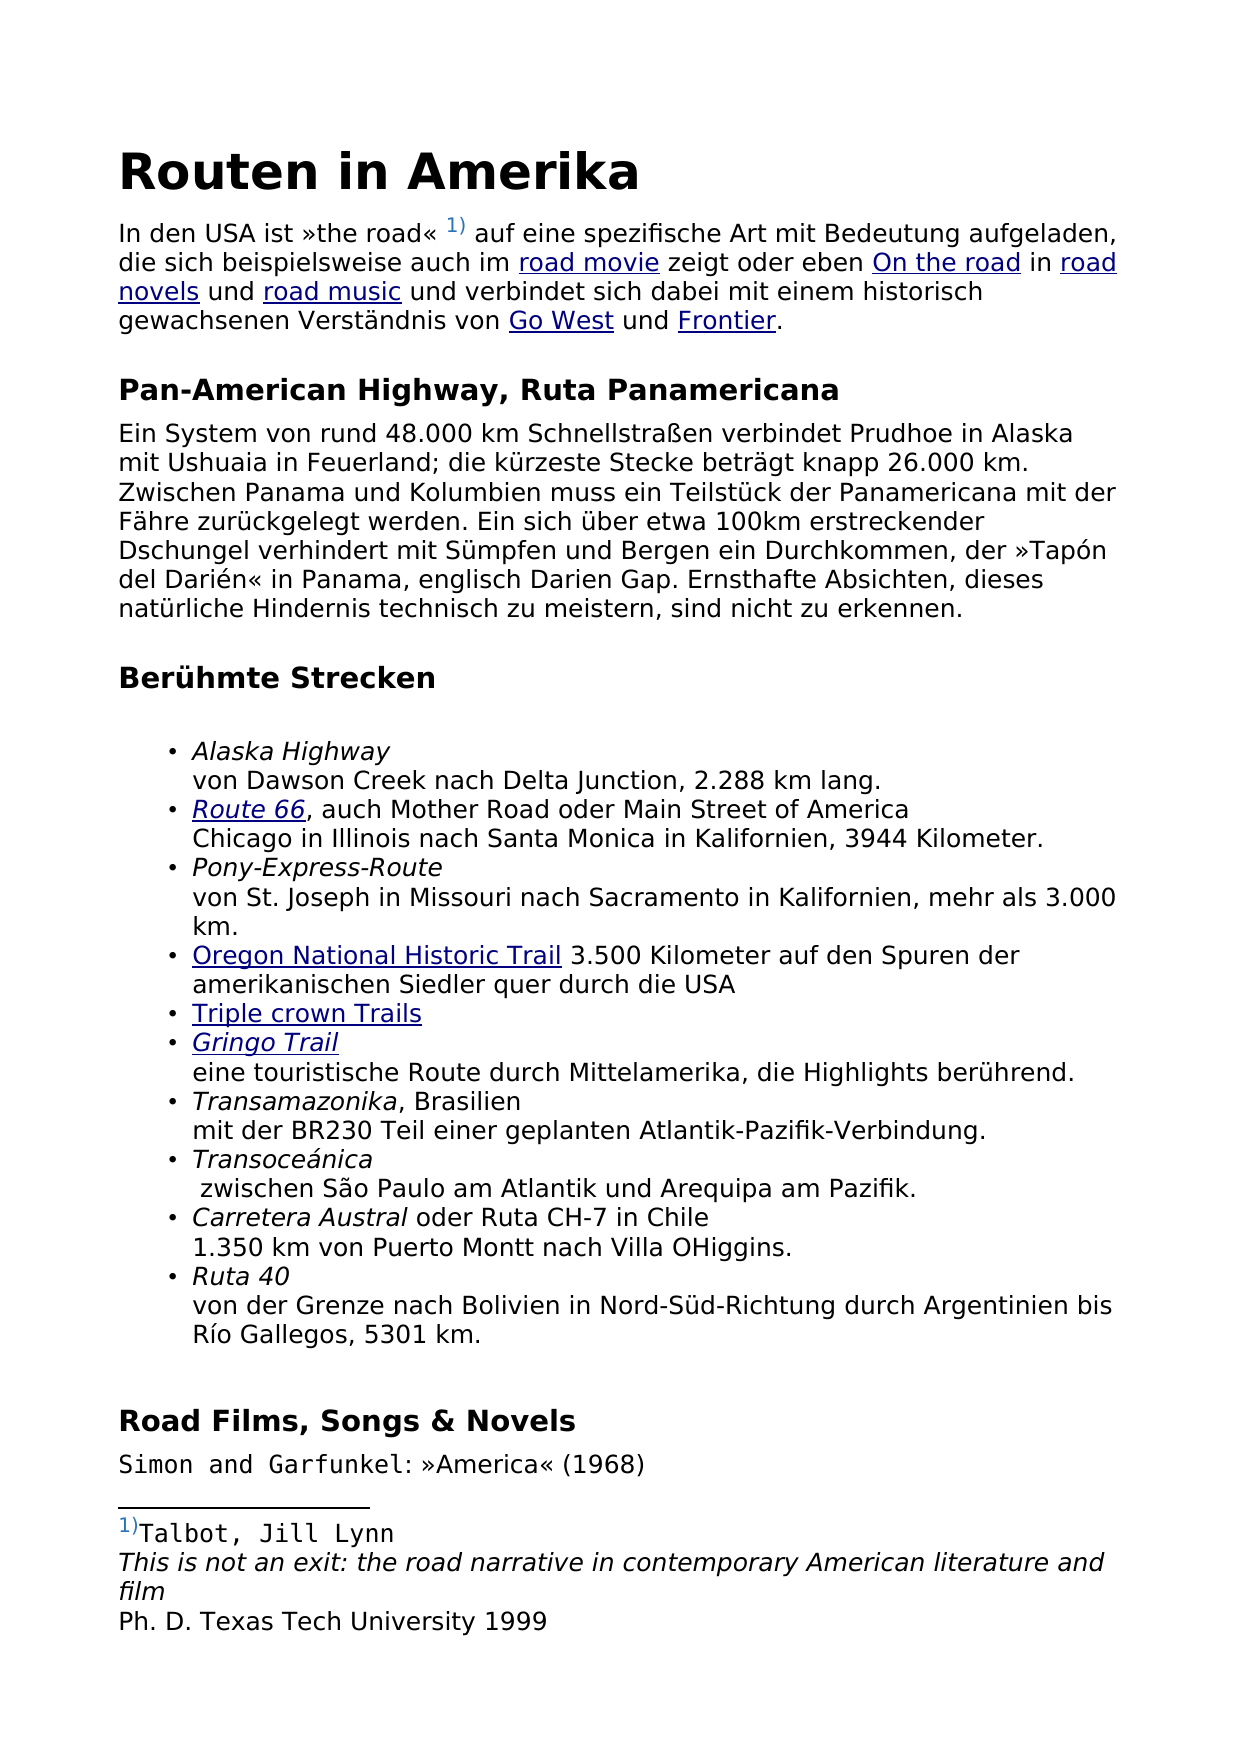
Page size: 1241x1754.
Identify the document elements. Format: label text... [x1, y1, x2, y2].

subtitle Pan-American Highway, Ruta Panamericana [118, 373, 1122, 407]
list Carretera Austral oder Ruta CH-7 in Chile 1.350 km von Puerto Montt nach Villa OHiggins. [177, 1204, 1122, 1262]
list Alaska Highway von Dawson Creek nach Delta Junction, 2.288 km lang. [177, 737, 1122, 795]
list Transoceánica zwischen São Paulo am Atlantik und Arequipa am Pazifik. [177, 1145, 1122, 1204]
subtitle Road Films, Songs & Novels [118, 1404, 1122, 1438]
list Gringo Trail eine touristische Route durch Mittelamerika, die Highlights berührend. [177, 1029, 1122, 1087]
list Ruta 40 von der Grenze nach Bolivien in Nord-Süd-Richtung durch Argentinien bis Río Gallegos, 5301 km. [177, 1262, 1122, 1349]
subtitle Routen in Amerika [118, 143, 1122, 201]
list Route 66, auch Mother Road oder Main Street of America Chicago in Illinois nach Santa Monica in Kalifornien, 3944 Kilometer. [177, 795, 1122, 854]
text Ein System von rund 48.000 km Schnellstraßen verbindet Prudhoe in Alaska mit Ushuaia in Feuerland; die kürzeste Stecke beträgt knapp 26.000 km. Zwischen Panama und Kolumbien muss ein Teilstück der Panamericana mit der Fähre zurückgelegt werden. Ein sich über etwa 100km erstreckender Dschungel verhindert mit Sümpfen und Bergen ein Durchkommen, der »Tapón del Darién« in Panama, englisch Darien Gap. Ernsthafte Absichten, dieses natürliche Hindernis technisch zu meistern, sind nicht zu erkennen. [118, 419, 1122, 623]
text Talbot, Jill Lynn This is not an exit: the road narrative in contemporary American literature and film Ph. D. Texas Tech University 1999 [118, 1514, 1122, 1636]
list Oregon National Historic Trail 3.500 Kilometer auf den Spuren der amerikanischen Siedler quer durch die USA [177, 941, 1122, 999]
text In den USA ist »the road« auf eine spezifische Art mit Bedeutung aufgeladen, die sich beispielsweise auch im road movie zeigt oder eben On the road in road novels und road music und verbindet sich dabei mit einem historisch gewachsenen Verständnis von Go West und Frontier. [118, 214, 1122, 335]
subtitle Berühmte Strecken [118, 661, 1122, 695]
list Transamazonika, Brasilien mit der BR230 Teil einer geplanten Atlantik-Pazifik-Verbindung. [177, 1087, 1122, 1145]
list Triple crown Trails [177, 999, 1122, 1029]
list Pony-Express-Route von St. Joseph in Missouri nach Sacramento in Kalifornien, mehr als 3.000 km. [177, 854, 1122, 941]
text Simon and Garfunkel: »America« (1968) [118, 1450, 1122, 1479]
